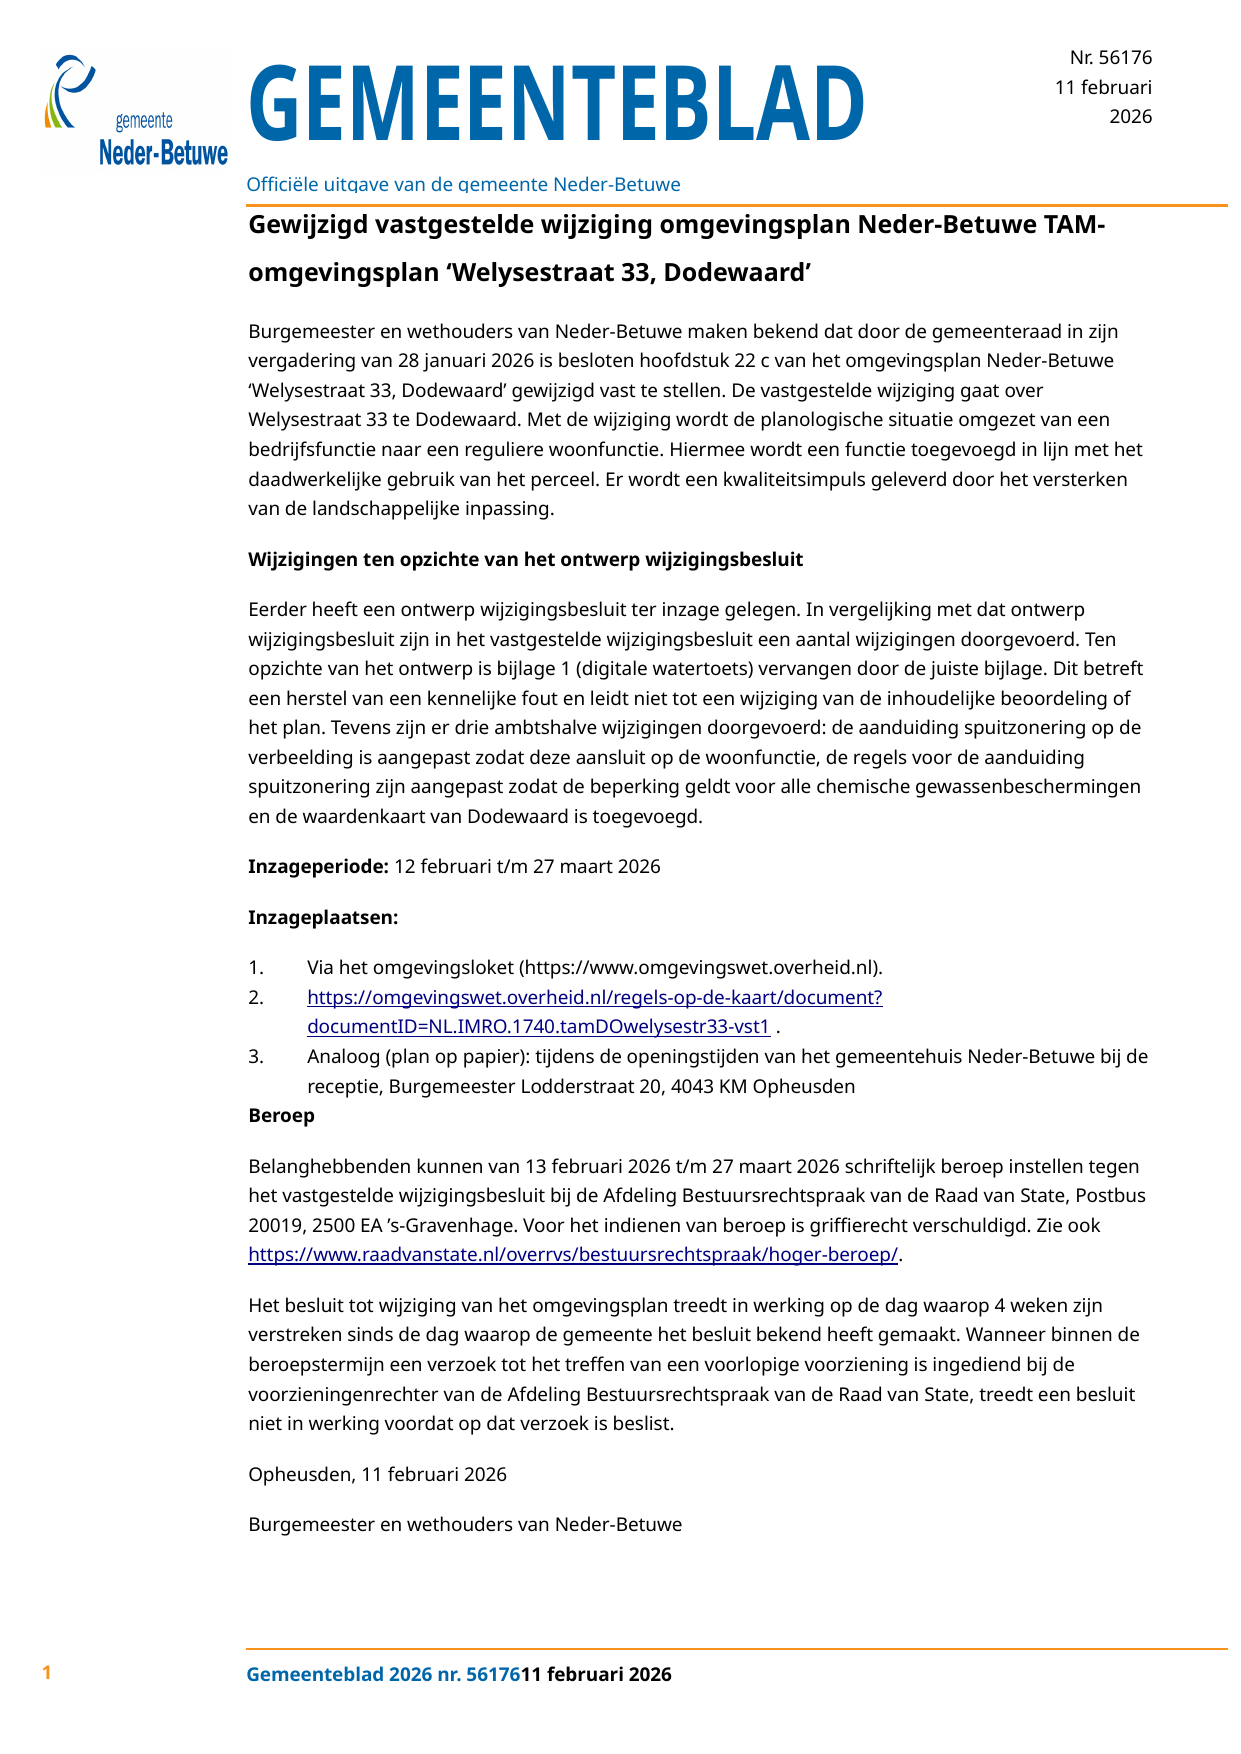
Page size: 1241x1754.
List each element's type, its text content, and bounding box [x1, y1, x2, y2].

list https://omgevingswet.overheid.nl/regels-op-de-kaart/document?documentID=NL.IMRO.1740.tamDOwelysestr33-vst1 . [248, 984, 1152, 1039]
text Gewijzigd vastgestelde wijziging omgevingsplan Neder-Betuwe TAM-omgevingsplan ‘Welysestraat 33, Dodewaard’ [248, 207, 1152, 288]
text Opheusden, 11 februari 2026 [248, 1461, 1152, 1487]
text Beroep [248, 1102, 1152, 1128]
list Via het omgevingsloket (https://www.omgevingswet.overheid.nl). [248, 954, 1152, 980]
picture [41, 47, 231, 172]
list Analoog (plan op papier): tijdens de openingstijden van het gemeentehuis Neder-Betuwe bij de receptie, Burgemeester Lodderstraat 20, 4043 KM Opheusden [248, 1043, 1152, 1099]
text Eerder heeft een ontwerp wijzigingsbesluit ter inzage gelegen. In vergelijking met dat ontwerp wijzigingsbesluit zijn in het vastgestelde wijzigingsbesluit een aantal wijzigingen doorgevoerd. Ten opzichte van het ontwerp is bijlage 1 (digitale watertoets) vervangen door de juiste bijlage. Dit betreft een herstel van een kennelijke fout en leidt niet tot een wijziging van de inhoudelijke beoordeling of het plan. Tevens zijn er drie ambtshalve wijzigingen doorgevoerd: de aanduiding spuitzonering op de verbeelding is aangepast zodat deze aansluit op de woonfunctie, de regels voor de aanduiding spuitzonering zijn aangepast zodat de beperking geldt voor alle chemische gewassenbeschermingen en de waardenkaart van Dodewaard is toegevoegd. [248, 596, 1152, 829]
text Wijzigingen ten opzichte van het ontwerp wijzigingsbesluit [248, 546, 1152, 572]
text Inzageplaatsen: [248, 904, 1152, 930]
text Burgemeester en wethouders van Neder-Betuwe [248, 1511, 1152, 1537]
text Inzageperiode: 12 februari t/m 27 maart 2026 [248, 854, 1152, 879]
text Het besluit tot wijziging van het omgevingsplan treedt in werking op de dag waarop 4 weken zijn verstreken sinds de dag waarop de gemeente het besluit bekend heeft gemaakt. Wanneer binnen de beroepstermijn een verzoek tot het treffen van een voorlopige voorziening is ingediend bij de voorzieningenrechter van de Afdeling Bestuursrechtspraak van de Raad van State, treedt een besluit niet in werking voordat op dat verzoek is beslist. [248, 1292, 1152, 1436]
text Burgemeester en wethouders van Neder-Betuwe maken bekend dat door de gemeenteraad in zijn vergadering van 28 januari 2026 is besloten hoofdstuk 22 c van het omgevingsplan Neder-Betuwe ‘Welysestraat 33, Dodewaard’ gewijzigd vast te stellen. De vastgestelde wijziging gaat over Welysestraat 33 te Dodewaard. Met de wijziging wordt de planologische situatie omgezet van een bedrijfsfunctie naar een reguliere woonfunctie. Hiermee wordt een functie toegevoegd in lijn met het daadwerkelijke gebruik van het perceel. Er wordt een kwaliteitsimpuls geleverd door het versterken van de landschappelijke inpassing. [248, 318, 1152, 521]
text Belanghebbenden kunnen van 13 februari 2026 t/m 27 maart 2026 schriftelijk beroep instellen tegen het vastgestelde wijzigingsbesluit bij de Afdeling Bestuursrechtspraak van de Raad van State, Postbus 20019, 2500 EA ’s-Gravenhage. Voor het indienen van beroep is griffierecht verschuldigd. Zie ook https://www.raadvanstate.nl/overrvs/bestuursrechtspraak/hoger-beroep/. [248, 1153, 1152, 1267]
